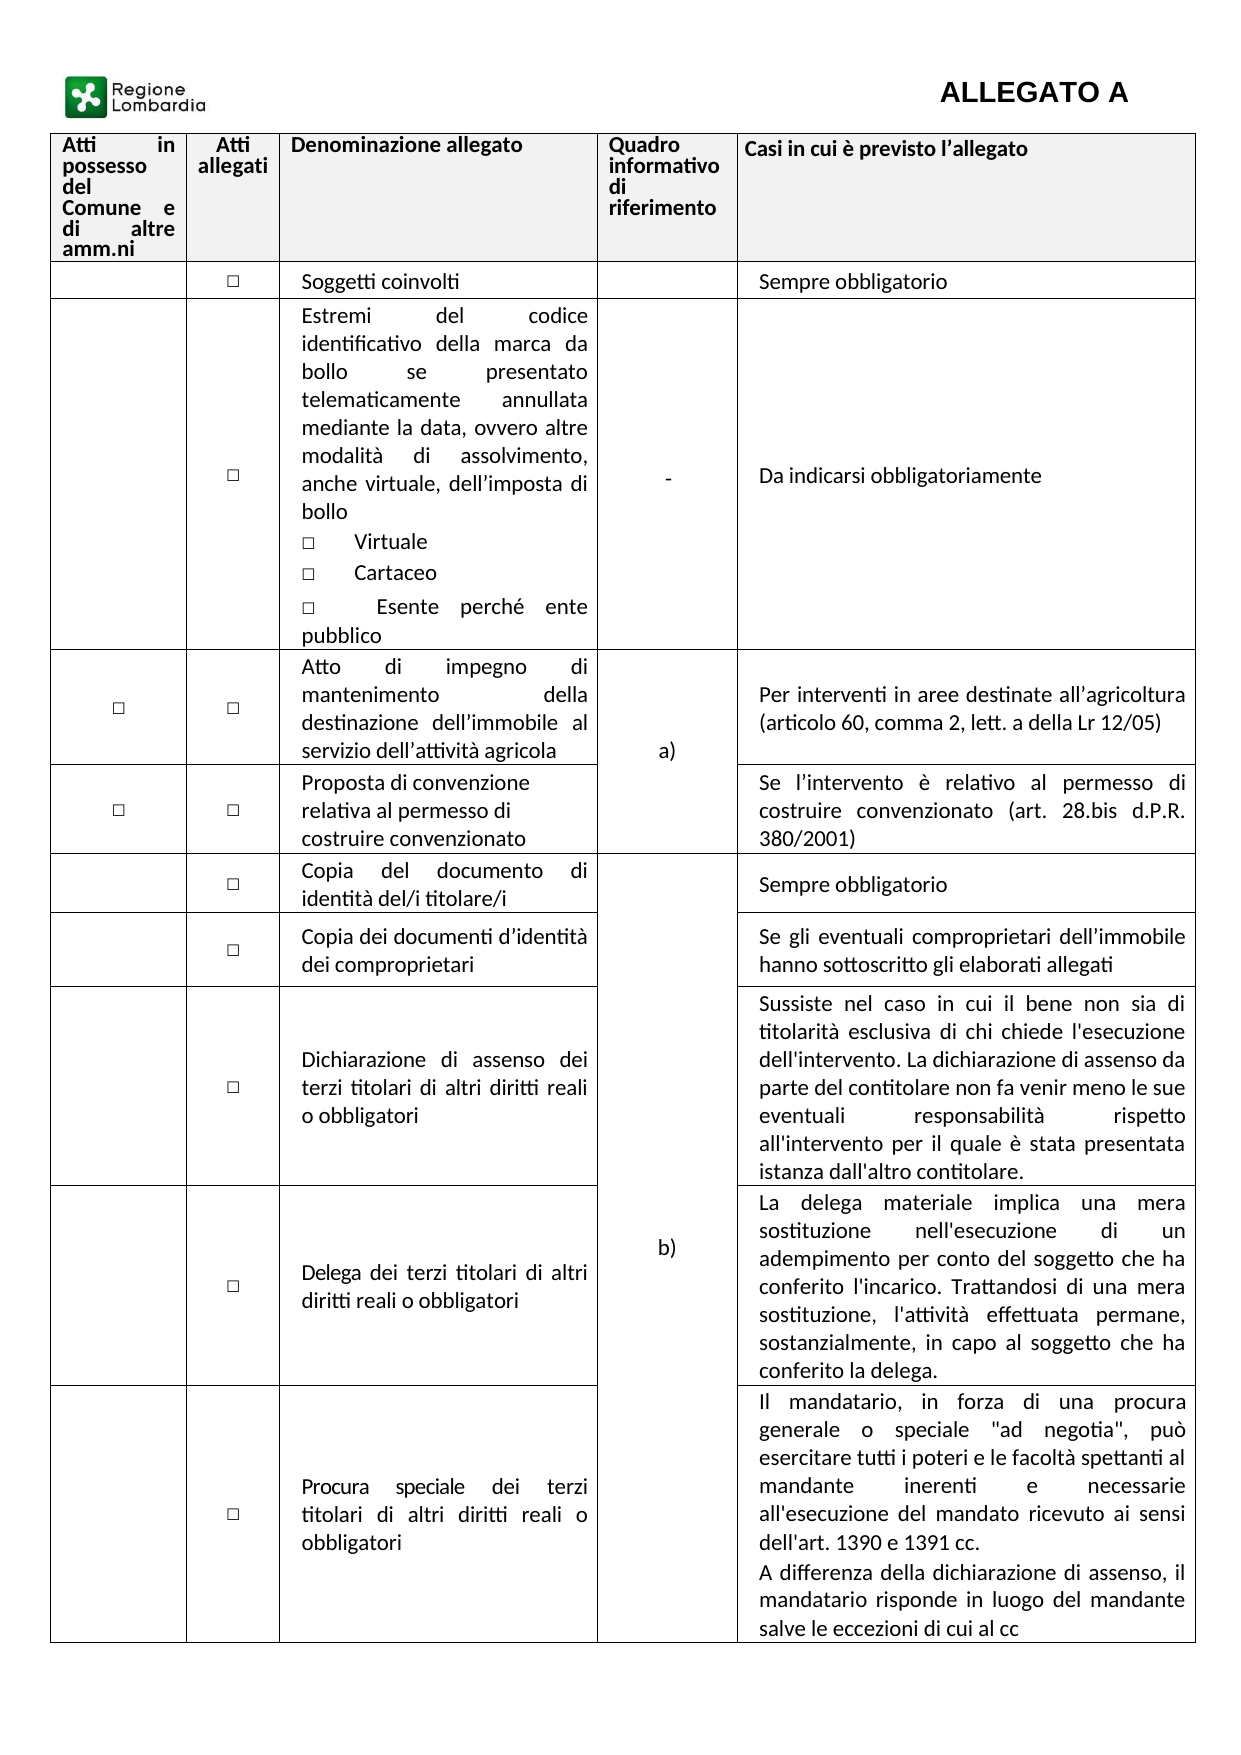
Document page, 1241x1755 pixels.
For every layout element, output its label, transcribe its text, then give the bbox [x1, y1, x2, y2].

table_cell ☐ [187, 1186, 279, 1384]
table_cell ☐ [187, 854, 279, 912]
table_cell ☐ [187, 987, 279, 1185]
table_cell b) [598, 854, 737, 1642]
table_cell ☐ [187, 1386, 279, 1642]
table_cell Proposta di convenzione relativa al permesso di costruire convenzionato [280, 765, 597, 853]
table_cell [51, 299, 186, 649]
table_cell Se l’intervento è relativo al permesso di costruire convenzionato (art. 28.bis d.P.R. 380/2001) [738, 765, 1195, 853]
table_cell ☐ [187, 262, 279, 298]
table_cell [51, 987, 186, 1185]
table_cell ☐ [187, 299, 279, 649]
table_cell La delega materiale implica una mera sostituzione nell'esecuzione di un adempimento per conto del soggetto che ha conferito l'incarico. Trattandosi di una mera sostituzione, l'attività effettuata permane, sostanzialmente, in capo al soggetto che ha conferito la delega. [738, 1186, 1195, 1384]
table_cell ☐ [187, 765, 279, 853]
table_cell Soggetti coinvolti [280, 262, 597, 298]
table_cell ☐ [187, 650, 279, 764]
table_cell ☐ [51, 650, 186, 764]
table_cell Dichiarazione di assenso dei terzi titolari di altri diritti reali o obbligatori [280, 987, 597, 1185]
table_cell - [598, 299, 737, 649]
table_cell Se gli eventuali comproprietari dell’immobile hanno sottoscritto gli elaborati allegati [738, 913, 1195, 986]
table_cell Sempre obbligatorio [738, 854, 1195, 912]
table_cell [51, 913, 186, 986]
table_header Atti in possesso del Comune e di altre amm.ni [51, 134, 186, 261]
table_cell Da indicarsi obbligatoriamente [738, 299, 1195, 649]
table_header Casi in cui è previsto l’allegato [738, 134, 1195, 261]
table_header Quadro informativo di riferimento [598, 134, 737, 261]
table_cell Copia dei documenti d’identità dei comproprietari [280, 913, 597, 986]
table_cell [51, 1386, 186, 1642]
table_cell [598, 262, 737, 298]
table_cell ☐ [187, 913, 279, 986]
table_cell [51, 1186, 186, 1384]
table_cell Procura speciale dei terzi titolari di altri diritti reali o obbligatori [280, 1386, 597, 1642]
table_cell Sussiste nel caso in cui il bene non sia di titolarità esclusiva di chi chiede l'esecuzione dell'intervento. La dichiarazione di assenso da parte del contitolare non fa venir meno le sue eventuali responsabilità rispetto all'intervento per il quale è stata presentata istanza dall'altro contitolare. [738, 987, 1195, 1185]
table_cell Atto di impegno di mantenimento della destinazione dell’immobile al servizio dell’attività agricola [280, 650, 597, 764]
table_cell [51, 262, 186, 298]
table_header Atti allegati [187, 134, 279, 261]
table_cell Copia del documento di identità del/i titolare/i [280, 854, 597, 912]
table_cell a) [598, 650, 737, 853]
table_cell Delega dei terzi titolari di altri diritti reali o obbligatori [280, 1186, 597, 1384]
table_cell Il mandatario, in forza di una procura generale o speciale "ad negotia", può esercitare tutti i poteri e le facoltà spettanti al mandante inerenti e necessarie all'esecuzione del mandato ricevuto ai sensi dell'art. 1390 e 1391 cc. A differenza della dichiarazione di assenso, il mandatario risponde in luogo del mandante salve le eccezioni di cui al cc [738, 1386, 1195, 1642]
table_cell [51, 854, 186, 912]
table_cell Sempre obbligatorio [738, 262, 1195, 298]
table_cell Estremi del codice identificativo della marca da bollo se presentato telematicamente annullata mediante la data, ovvero altre modalità di assolvimento, anche virtuale, dell’imposta di bollo ☐ Virtuale ☐ Cartaceo ☐ Esente perché ente pubblico [280, 299, 597, 649]
table_cell ☐ [51, 765, 186, 853]
table_header Denominazione allegato [280, 134, 597, 261]
table_cell Per interventi in aree destinate all’agricoltura (articolo 60, comma 2, lett. a della Lr 12/05) [738, 650, 1195, 764]
